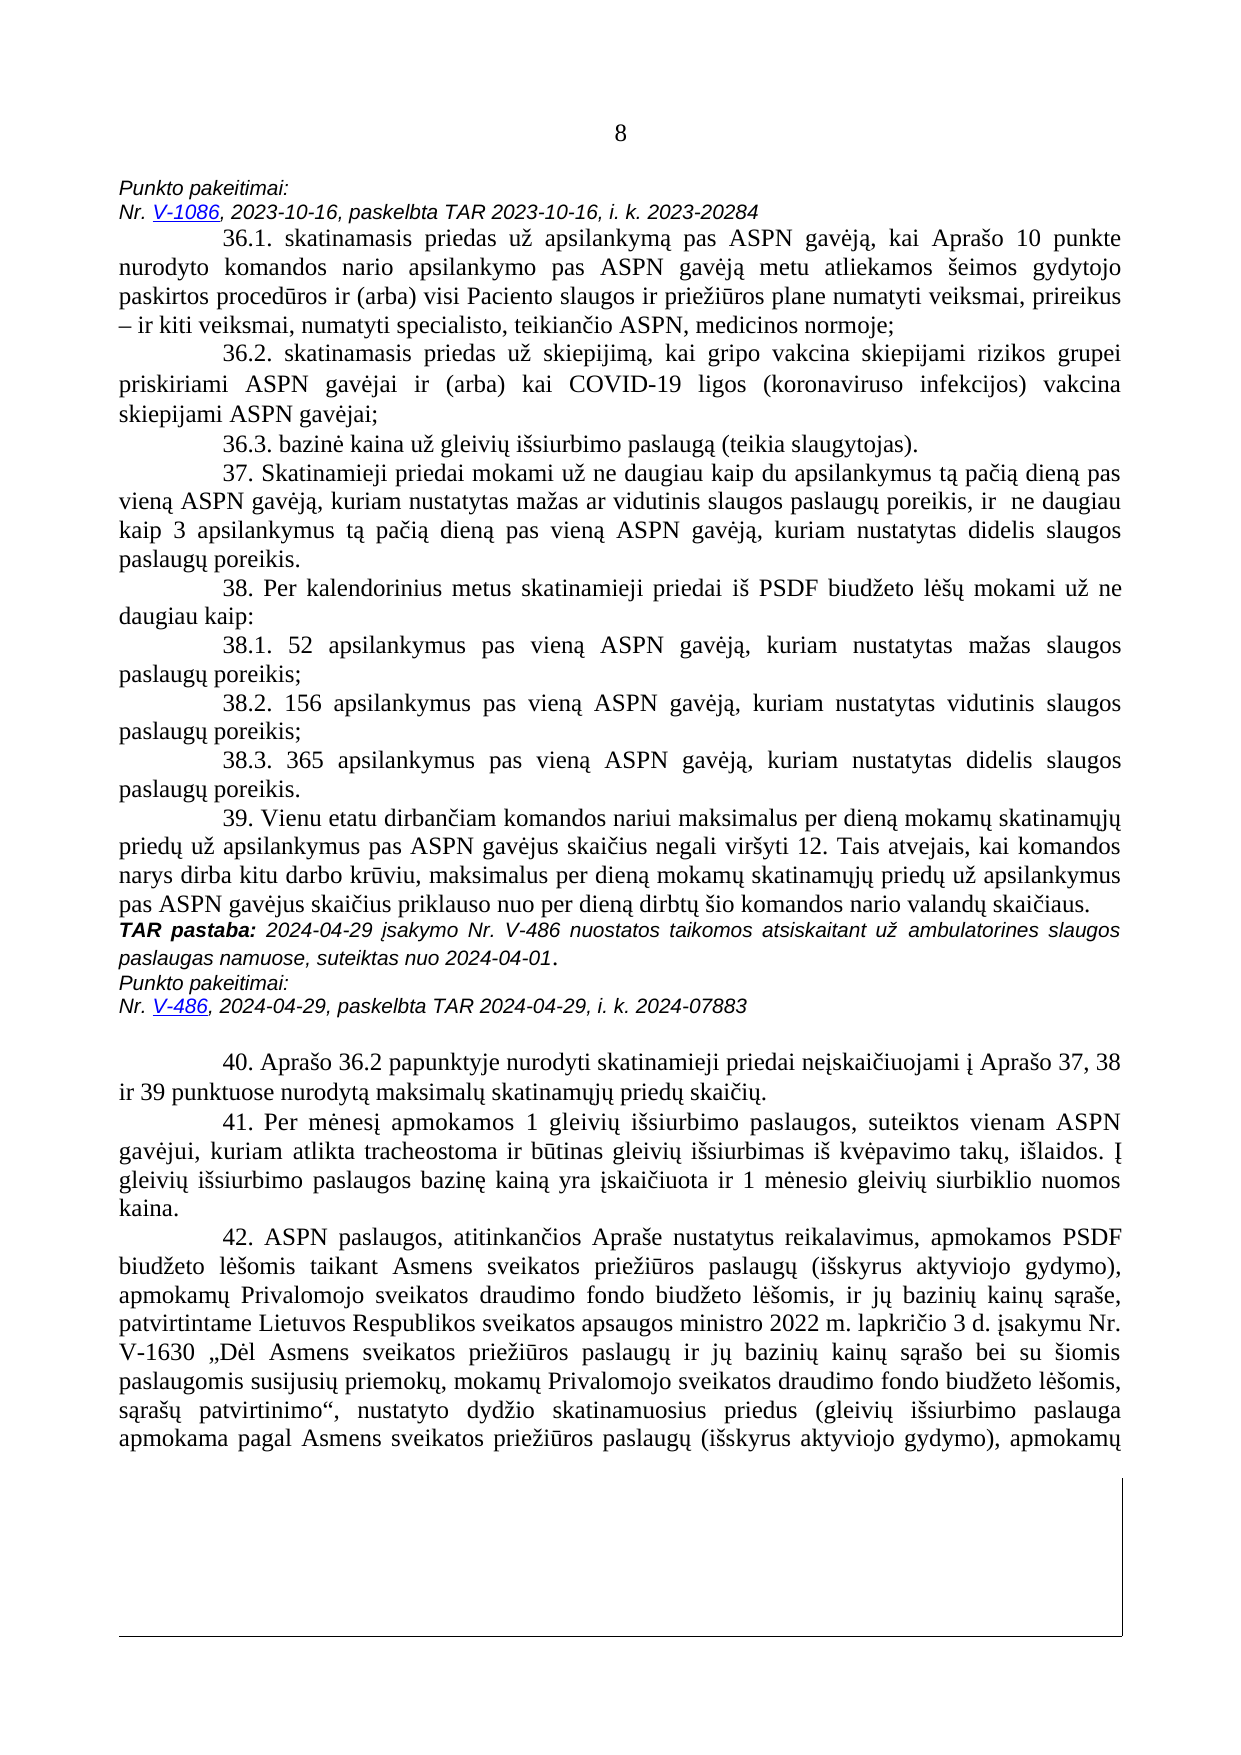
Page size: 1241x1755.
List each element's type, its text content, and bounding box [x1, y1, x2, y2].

text Punkto pakeitimai: [119, 176, 1122, 199]
text 38.3. 365 apsilankymus pas vieną ASPN gavėją, kuriam nustatytas didelis slaugos paslaugų poreikis. [119, 745, 1122, 803]
text Nr. V-1086, 2023-10-16, paskelbta TAR 2023-10-16, i. k. 2023-20284 [119, 199, 1122, 223]
text 36.1. skatinamasis priedas už apsilankymą pas ASPN gavėją, kai Aprašo 10 punkte nurodyto komandos nario apsilankymo pas ASPN gavėją metu atliekamos šeimos gydytojo paskirtos procedūros ir (arba) visi Paciento slaugos ir priežiūros plane numatyti veiksmai, prireikus – ir kiti veiksmai, numatyti specialisto, teikiančio ASPN, medicinos normoje; [119, 223, 1122, 338]
text 38.1. 52 apsilankymus pas vieną ASPN gavėją, kuriam nustatytas mažas slaugos paslaugų poreikis; [119, 630, 1122, 688]
text 38. Per kalendorinius metus skatinamieji priedai iš PSDF biudžeto lėšų mokami už ne daugiau kaip: [119, 573, 1122, 630]
text 36.2. skatinamasis priedas už skiepijimą, kai gripo vakcina skiepijami rizikos grupei priskiriami ASPN gavėjai ir (arba) kai COVID-19 ligos (koronaviruso infekcijos) vakcina skiepijami ASPN gavėjai; [119, 338, 1122, 427]
text TAR pastaba: 2024-04-29 įsakymo Nr. V-486 nuostatos taikomos atsiskaitant už ambulatorines slaugos paslaugas namuose, suteiktas nuo 2024-04-01. [119, 918, 1122, 970]
text 38.2. 156 apsilankymus pas vieną ASPN gavėją, kuriam nustatytas vidutinis slaugos paslaugų poreikis; [119, 688, 1122, 745]
text 36.3. bazinė kaina už gleivių išsiurbimo paslaugą (teikia slaugytojas). [119, 429, 1122, 458]
text 42. ASPN paslaugos, atitinkančios Apraše nustatytus reikalavimus, apmokamos PSDF biudžeto lėšomis taikant Asmens sveikatos priežiūros paslaugų (išskyrus aktyviojo gydymo), apmokamų Privalomojo sveikatos draudimo fondo biudžeto lėšomis, ir jų bazinių kainų sąraše, patvirtintame Lietuvos Respublikos sveikatos apsaugos ministro 2022 m. lapkričio 3 d. įsakymu Nr. V-1630 „Dėl Asmens sveikatos priežiūros paslaugų ir jų bazinių kainų sąrašo bei su šiomis paslaugomis susijusių priemokų, mokamų Privalomojo sveikatos draudimo fondo biudžeto lėšomis, sąrašų patvirtinimo“, nustatyto dydžio skatinamuosius priedus (gleivių išsiurbimo paslauga apmokama pagal Asmens sveikatos priežiūros paslaugų (išskyrus aktyviojo gydymo), apmokamų [119, 1222, 1122, 1452]
text 41. Per mėnesį apmokamos 1 gleivių išsiurbimo paslaugos, suteiktos vienam ASPN gavėjui, kuriam atlikta tracheostoma ir būtinas gleivių išsiurbimas iš kvėpavimo takų, išlaidos. Į gleivių išsiurbimo paslaugos bazinę kainą yra įskaičiuota ir 1 mėnesio gleivių siurbiklio nuomos kaina. [119, 1107, 1122, 1222]
text Punkto pakeitimai: [119, 970, 1122, 994]
text Nr. V-486, 2024-04-29, paskelbta TAR 2024-04-29, i. k. 2024-07883 [119, 994, 1122, 1018]
text 37. Skatinamieji priedai mokami už ne daugiau kaip du apsilankymus tą pačią dieną pas vieną ASPN gavėją, kuriam nustatytas mažas ar vidutinis slaugos paslaugų poreikis, ir ne daugiau kaip 3 apsilankymus tą pačią dieną pas vieną ASPN gavėją, kuriam nustatytas didelis slaugos paslaugų poreikis. [119, 458, 1122, 573]
text 40. Aprašo 36.2 papunktyje nurodyti skatinamieji priedai neįskaičiuojami į Aprašo 37, 38 ir 39 punktuose nurodytą maksimalų skatinamųjų priedų skaičių. [119, 1047, 1122, 1106]
text 39. Vienu etatu dirbančiam komandos nariui maksimalus per dieną mokamų skatinamųjų priedų už apsilankymus pas ASPN gavėjus skaičius negali viršyti 12. Tais atvejais, kai komandos narys dirba kitu darbo krūviu, maksimalus per dieną mokamų skatinamųjų priedų už apsilankymus pas ASPN gavėjus skaičius priklauso nuo per dieną dirbtų šio komandos nario valandų skaičiaus. [119, 803, 1122, 918]
